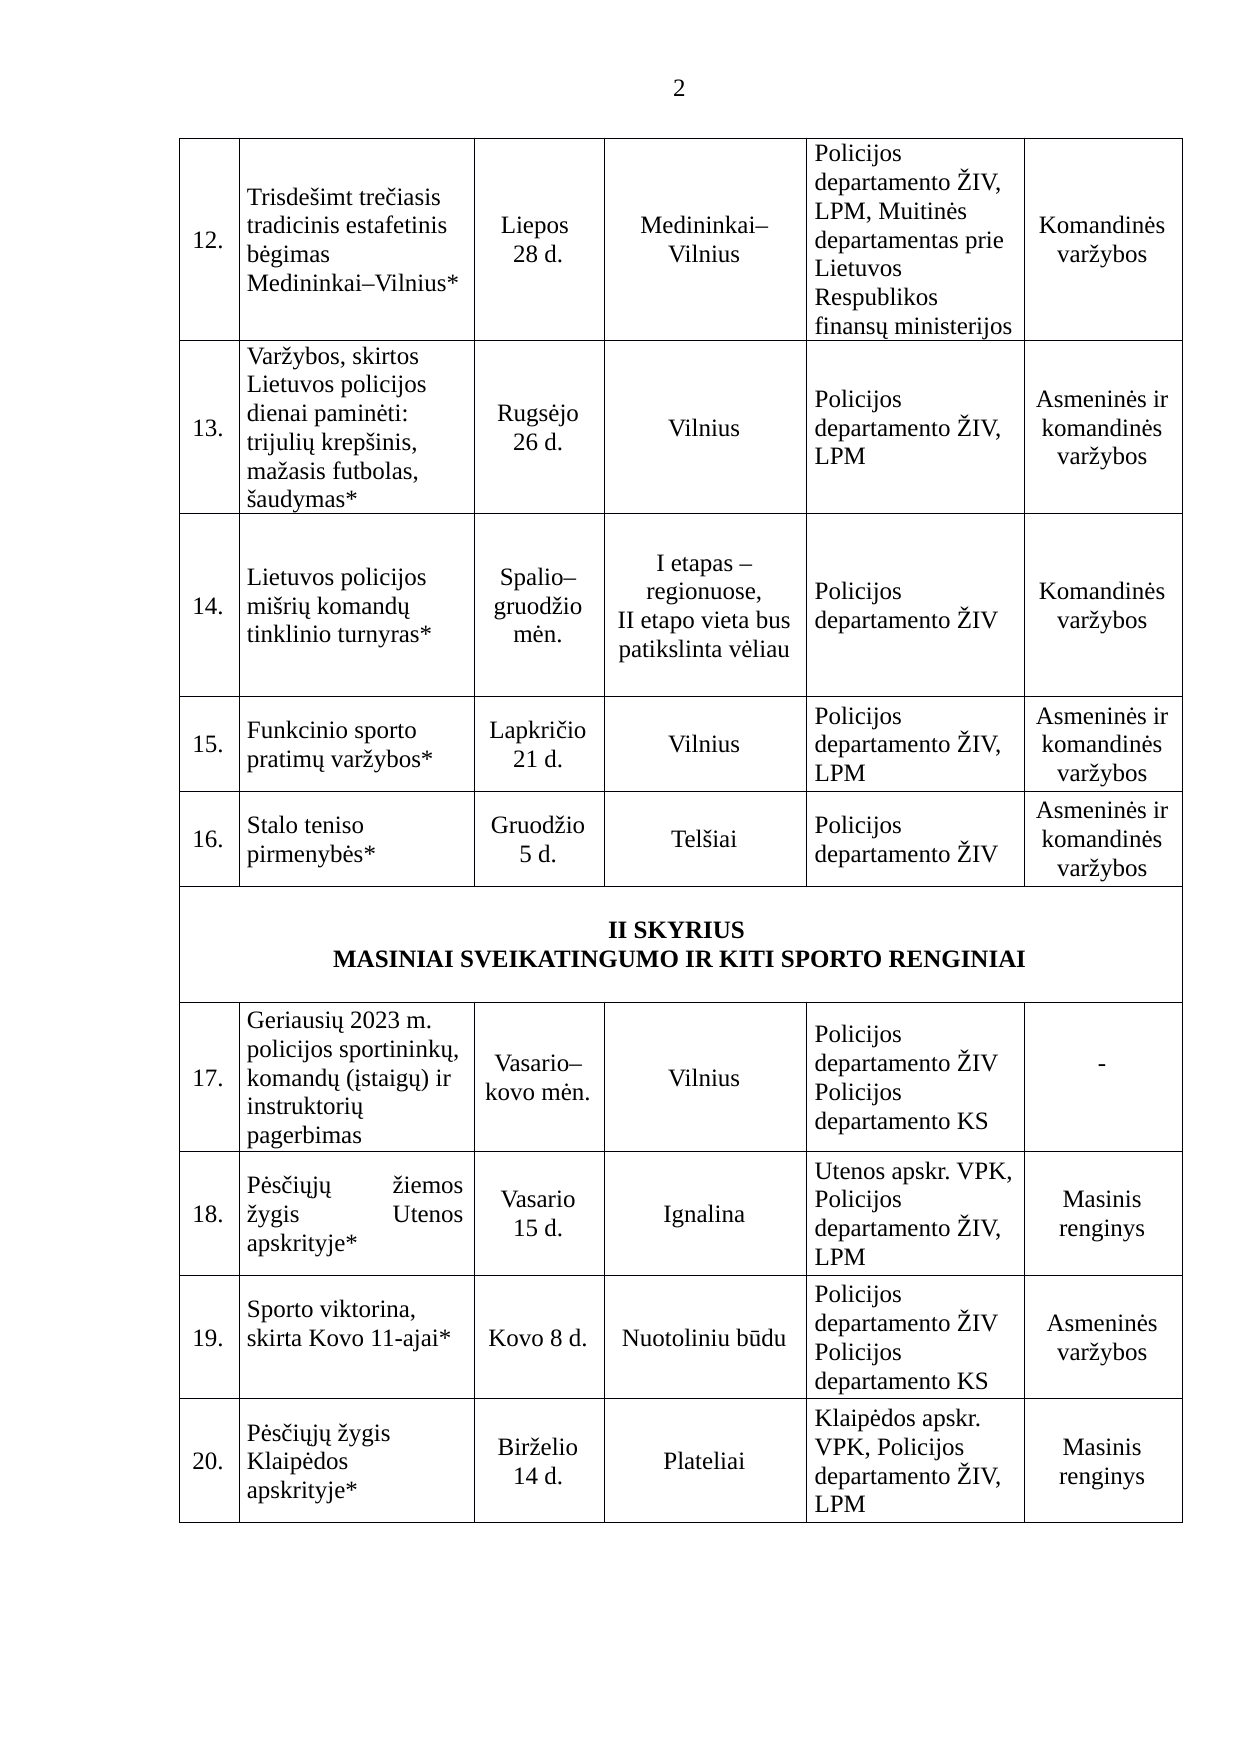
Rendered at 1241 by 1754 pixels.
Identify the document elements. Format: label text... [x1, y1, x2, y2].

table_cell Policijos departamento ŽIV Policijos departamento KS [807, 1003, 1024, 1151]
table_cell Policijos departamento ŽIV, LPM, Muitinės departamentas prie Lietuvos Respublikos finansų ministerijos [807, 139, 1024, 340]
table_cell 14. [180, 514, 239, 696]
table_cell Policijos departamento ŽIV, LPM [807, 341, 1024, 513]
table_cell 12. [180, 139, 239, 340]
table_cell Policijos departamento ŽIV [807, 514, 1024, 696]
table_cell Pėsčiųjų žygis Klaipėdos apskrityje* [240, 1399, 474, 1522]
table_cell Policijos departamento ŽIV Policijos departamento KS [807, 1276, 1024, 1398]
table_cell Masinis renginys [1025, 1152, 1182, 1274]
table_cell 18. [180, 1152, 239, 1274]
table_cell Pėsčiųjų žiemos žygis Utenos apskrityje* [240, 1152, 474, 1274]
table_cell Varžybos, skirtos Lietuvos policijos dienai paminėti: trijulių krepšinis, mažasis futbolas, šaudymas* [240, 341, 474, 513]
table_cell Funkcinio sporto pratimų varžybos* [240, 697, 474, 791]
table_cell 15. [180, 697, 239, 791]
table_cell Asmeninės ir komandinės varžybos [1025, 697, 1182, 791]
table_cell 13. [180, 341, 239, 513]
table_cell Vilnius [605, 1003, 806, 1151]
table_cell Vilnius [605, 697, 806, 791]
table_cell Nuotoliniu būdu [605, 1276, 806, 1398]
table_cell Ignalina [605, 1152, 806, 1274]
table_cell Asmeninės ir komandinės varžybos [1025, 341, 1182, 513]
table_cell Vilnius [605, 341, 806, 513]
table_cell Komandinės varžybos [1025, 514, 1182, 696]
table_cell 19. [180, 1276, 239, 1398]
table_cell Lapkričio 21 d. [475, 697, 604, 791]
table_cell Utenos apskr. VPK, Policijos departamento ŽIV, LPM [807, 1152, 1024, 1274]
table_cell 20. [180, 1399, 239, 1522]
table_cell Policijos departamento ŽIV, LPM [807, 697, 1024, 791]
table_cell Rugsėjo 26 d. [475, 341, 604, 513]
table_cell I etapas – regionuose, II etapo vieta bus patikslinta vėliau [605, 514, 806, 696]
table_cell Stalo teniso pirmenybės* [240, 792, 474, 886]
table_cell Vasario 15 d. [475, 1152, 604, 1274]
table_cell Policijos departamento ŽIV [807, 792, 1024, 886]
table_cell 17. [180, 1003, 239, 1151]
table_cell Kovo 8 d. [475, 1276, 604, 1398]
table_cell Gruodžio 5 d. [475, 792, 604, 886]
table_cell 16. [180, 792, 239, 886]
table_cell Trisdešimt trečiasis tradicinis estafetinis bėgimas Medininkai–Vilnius* [240, 139, 474, 340]
table_cell Birželio 14 d. [475, 1399, 604, 1522]
table_cell Masinis renginys [1025, 1399, 1182, 1522]
table_cell Medininkai–Vilnius [605, 139, 806, 340]
table_cell Spalio–gruodžio mėn. [475, 514, 604, 696]
table_cell Sporto viktorina, skirta Kovo 11-ajai* [240, 1276, 474, 1398]
table_cell Klaipėdos apskr. VPK, Policijos departamento ŽIV, LPM [807, 1399, 1024, 1522]
table_cell Plateliai [605, 1399, 806, 1522]
table_cell Liepos 28 d. [475, 139, 604, 340]
table_cell Lietuvos policijos mišrių komandų tinklinio turnyras* [240, 514, 474, 696]
table_cell Geriausių 2023 m. policijos sportininkų, komandų (įstaigų) ir instruktorių pagerbimas [240, 1003, 474, 1151]
table_cell - [1025, 1003, 1182, 1151]
table_cell Telšiai [605, 792, 806, 886]
table_cell Komandinės varžybos [1025, 139, 1182, 340]
table_cell Asmeninės varžybos [1025, 1276, 1182, 1398]
table_cell II SKYRIUS MASINIAI SVEIKATINGUMO IR KITI SPORTO RENGINIAI [180, 887, 1182, 1002]
table_cell Vasario–kovo mėn. [475, 1003, 604, 1151]
table_cell Asmeninės ir komandinės varžybos [1025, 792, 1182, 886]
